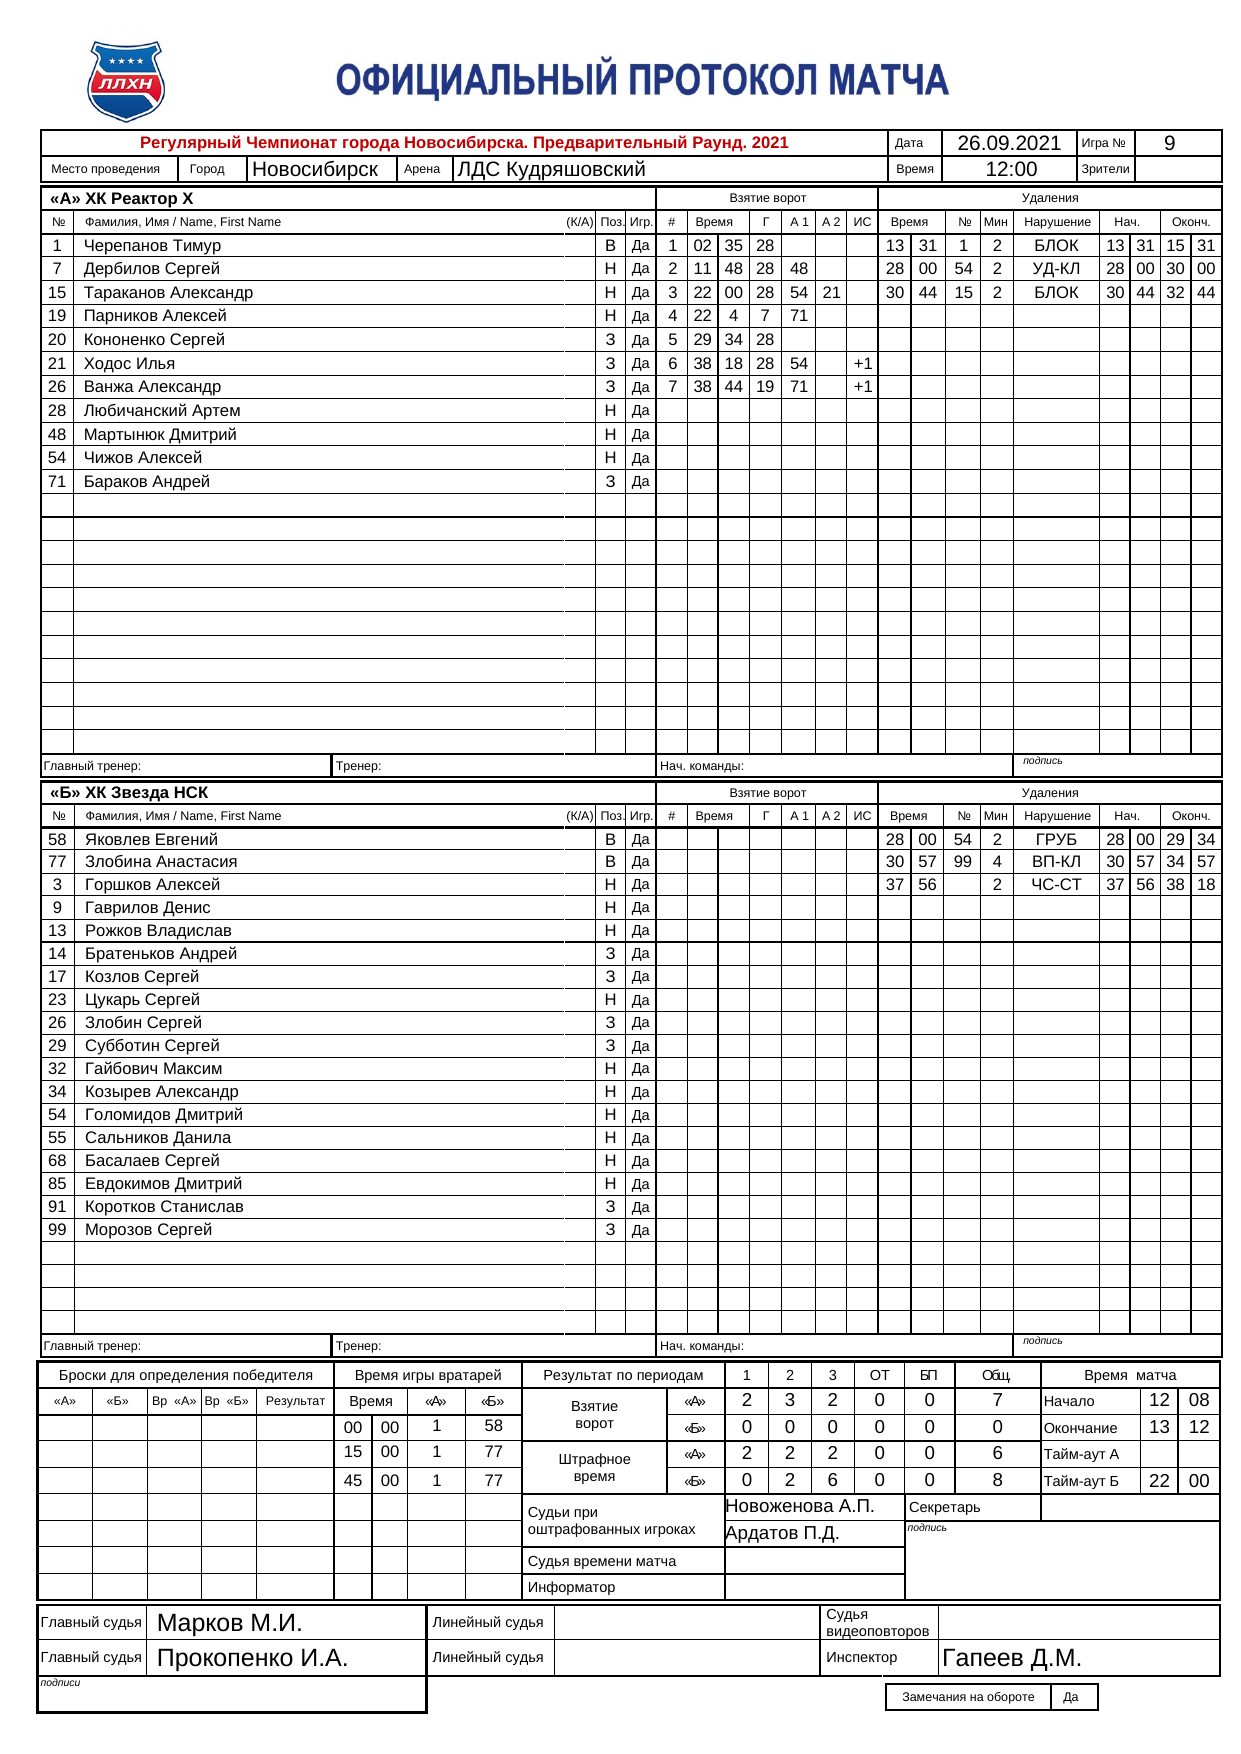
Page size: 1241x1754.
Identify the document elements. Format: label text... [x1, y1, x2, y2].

table_cell [750, 966, 781, 987]
table_cell [847, 829, 877, 849]
table_cell 57 [912, 850, 943, 872]
table_header Взятие ворот [657, 783, 877, 803]
table_cell З [596, 376, 625, 398]
table_cell [74, 494, 564, 516]
table_cell [847, 1150, 877, 1172]
table_cell [719, 989, 749, 1011]
table_cell [981, 920, 1013, 941]
table_cell [816, 1288, 846, 1310]
table_cell [1192, 328, 1221, 351]
table_cell ЧС-СТ [1014, 874, 1099, 895]
table_cell [816, 659, 846, 682]
table_cell [750, 896, 781, 918]
table_cell 13 [1100, 235, 1129, 256]
table_cell 37 [879, 874, 910, 895]
table_cell [981, 1311, 1013, 1333]
table_cell [946, 541, 980, 564]
table_cell [981, 352, 1013, 374]
table_cell [879, 541, 910, 564]
table_cell Взятие ворот [523, 1389, 666, 1440]
table_cell [946, 305, 980, 327]
table_cell Н [596, 446, 625, 469]
table_cell 28 [879, 257, 910, 280]
table_cell Да [626, 1173, 655, 1195]
table_cell [626, 1311, 655, 1333]
table_cell БЛОК [1014, 235, 1099, 256]
table_cell 19 [750, 376, 781, 398]
table_cell [42, 612, 73, 634]
table_cell 48 [719, 257, 749, 280]
table_cell [879, 1058, 910, 1079]
table_cell [657, 1265, 687, 1287]
table_cell [912, 328, 945, 351]
table_cell [782, 1127, 815, 1149]
table_cell [816, 943, 846, 964]
table_cell [847, 874, 877, 895]
table_cell [596, 707, 625, 729]
table_cell [719, 829, 749, 849]
table_cell [565, 235, 595, 256]
table_cell Да [626, 1150, 655, 1172]
table_cell [816, 494, 846, 516]
table_cell 00 [1131, 829, 1160, 849]
table_cell 0 [855, 1389, 904, 1413]
table_cell Чижов Алексей [74, 446, 564, 469]
table_cell [148, 1416, 201, 1440]
table_cell Время [889, 157, 941, 181]
table_header Удаления [879, 783, 1221, 803]
table_cell 2 [981, 235, 1013, 256]
table_cell [74, 518, 564, 540]
table_cell [1161, 636, 1190, 658]
table_cell [782, 989, 815, 1011]
table_cell [750, 423, 781, 445]
table_cell [719, 1311, 749, 1333]
table_cell [1161, 305, 1190, 327]
table_cell [626, 707, 655, 729]
table_cell [1192, 1035, 1221, 1057]
table_cell [816, 423, 846, 445]
table_cell [1014, 989, 1099, 1011]
table_cell [816, 1081, 846, 1103]
table_cell [657, 966, 687, 987]
table_cell [466, 1574, 521, 1599]
table_cell [883, 1677, 1220, 1681]
table_cell [596, 565, 625, 587]
table_cell [688, 966, 717, 987]
table_cell [42, 636, 73, 658]
table_cell [148, 1574, 201, 1599]
table_cell 0 [855, 1415, 904, 1440]
table_cell [816, 707, 846, 729]
table_cell [879, 989, 910, 1011]
table_cell [1014, 612, 1099, 634]
table_cell [1161, 1173, 1190, 1195]
table_cell 00 [373, 1468, 407, 1493]
table_cell [944, 1288, 980, 1310]
table_header 2 [769, 1363, 811, 1387]
table_cell Время [335, 1389, 407, 1413]
table_cell [719, 518, 749, 540]
table_cell [912, 659, 945, 682]
table_cell [335, 1574, 371, 1599]
table_cell [1131, 1288, 1160, 1310]
table_cell [847, 1265, 877, 1287]
table_cell [626, 518, 655, 540]
table_cell [688, 874, 717, 895]
table_cell [657, 850, 687, 872]
table_cell [1131, 446, 1160, 469]
table_cell [816, 1311, 846, 1333]
table_cell 32 [42, 1058, 74, 1079]
table_cell Игр. [626, 805, 655, 826]
table_cell [74, 541, 564, 564]
table_cell [657, 943, 687, 964]
table_cell [688, 1265, 717, 1287]
table_cell Поз. [596, 211, 625, 233]
table_cell З [596, 1196, 625, 1218]
table_cell [1100, 1035, 1129, 1057]
table_cell [596, 518, 625, 540]
table_cell [688, 1058, 717, 1079]
table_cell [719, 1196, 749, 1218]
table_cell Нач. команды: [657, 755, 1012, 776]
table_cell [565, 730, 595, 753]
table_cell [565, 683, 595, 706]
table_cell 28 [42, 399, 73, 422]
table_cell [93, 1547, 147, 1573]
table_cell [688, 1311, 717, 1333]
table_cell [626, 494, 655, 516]
table_cell [912, 1104, 943, 1126]
table_cell [1131, 636, 1160, 658]
table_cell [719, 494, 749, 516]
table_cell 30 [1100, 850, 1129, 872]
table_cell [944, 1311, 980, 1333]
table_cell [596, 541, 625, 564]
table_cell [657, 494, 687, 516]
table_cell [1014, 494, 1099, 516]
table_cell ВП-КЛ [1014, 850, 1099, 872]
table_cell [1192, 943, 1221, 964]
table_cell [1100, 989, 1129, 1011]
table_cell [1192, 541, 1221, 564]
table_cell 2 [769, 1468, 811, 1493]
table_cell [981, 989, 1013, 1011]
table_cell 08 [1179, 1389, 1219, 1413]
table_cell [1131, 1012, 1160, 1033]
table_cell Линейный судья [428, 1606, 554, 1639]
table_cell [1192, 612, 1221, 634]
table_cell 00 [1131, 257, 1160, 280]
table_cell 30 [879, 850, 910, 872]
table_cell [565, 470, 595, 493]
table_cell [657, 1311, 687, 1333]
table_cell [1014, 659, 1099, 682]
table_cell [782, 1058, 815, 1079]
table_cell [565, 328, 595, 351]
table_cell [782, 423, 815, 445]
table_header Регулярный Чемпионат города Новосибирска. Предварительный Раунд. 2021 [42, 131, 887, 155]
table_cell [944, 1081, 980, 1103]
table_cell [847, 966, 877, 987]
table_cell [912, 518, 945, 540]
table_cell В [596, 850, 625, 872]
table_cell Да [626, 376, 655, 398]
table_cell [688, 446, 717, 469]
table_header 3 [812, 1363, 854, 1387]
table_cell [1192, 588, 1221, 611]
table_cell [750, 588, 781, 611]
table_cell [816, 1127, 846, 1149]
table_cell Нарушение [1014, 805, 1099, 826]
table_cell [688, 1196, 717, 1218]
table_cell 00 [1179, 1468, 1219, 1493]
table_cell [1161, 1265, 1190, 1287]
table_cell [75, 1242, 564, 1264]
table_cell З [596, 1012, 625, 1033]
table_cell 48 [782, 257, 815, 280]
table_cell Гапеев Д.М. [939, 1640, 1219, 1675]
table_cell [1042, 1495, 1219, 1520]
table_cell [816, 1035, 846, 1057]
table_cell [373, 1547, 407, 1573]
table_cell 2 [812, 1389, 854, 1413]
table_cell [1100, 1012, 1129, 1033]
table_cell [565, 966, 595, 987]
table_cell 0 [726, 1415, 768, 1440]
table_cell Фамилия, Имя / Name, First Name [74, 211, 565, 233]
table_cell 1 [42, 235, 73, 256]
table_cell [879, 1242, 910, 1264]
table_cell [39, 1416, 92, 1440]
table_cell [1161, 1012, 1190, 1033]
table_cell [946, 470, 980, 493]
table_cell [946, 423, 980, 445]
table_cell 38 [688, 352, 717, 374]
table_cell [408, 1521, 465, 1546]
table_cell 13 [1141, 1415, 1177, 1440]
table_cell [1192, 305, 1221, 327]
table_cell 8 [956, 1468, 1040, 1493]
table_cell [750, 446, 781, 469]
table_cell [816, 829, 846, 849]
table_cell [912, 376, 945, 398]
table_cell [847, 1219, 877, 1241]
table_cell [39, 1574, 92, 1599]
table_cell 0 [956, 1415, 1040, 1440]
table_cell Да [626, 850, 655, 872]
table_cell [750, 874, 781, 895]
table_cell Н [596, 920, 625, 941]
table_cell Горшков Алексей [75, 874, 564, 895]
table_cell [782, 1311, 815, 1333]
table_cell [719, 423, 749, 445]
table_cell [782, 1035, 815, 1057]
table_cell [981, 399, 1013, 422]
table_cell Мин [981, 805, 1013, 826]
table_cell [565, 1012, 595, 1033]
table_cell [596, 612, 625, 634]
table_header Взятие ворот [657, 188, 877, 209]
table_cell [944, 1127, 980, 1149]
table_cell [657, 1012, 687, 1033]
table_cell [816, 683, 846, 706]
table_cell 85 [42, 1173, 74, 1195]
table_cell [981, 565, 1013, 587]
table_cell Да [626, 896, 655, 918]
table_cell [1100, 328, 1129, 351]
table_cell 12 [1179, 1415, 1219, 1440]
table_cell [750, 494, 781, 516]
table_cell Да [626, 1127, 655, 1149]
table_cell [912, 1012, 943, 1033]
table_cell Черепанов Тимур [74, 235, 564, 256]
table_cell 2 [726, 1389, 768, 1413]
table_cell [39, 1521, 92, 1546]
table_cell [944, 1219, 980, 1241]
table_cell Любичанский Артем [74, 399, 564, 422]
table_cell 6 [956, 1442, 1040, 1467]
table_cell [750, 1311, 781, 1333]
table_cell [944, 874, 980, 895]
table_cell [626, 636, 655, 658]
table_cell [816, 541, 846, 564]
table_cell [782, 1288, 815, 1310]
table_cell [1100, 541, 1129, 564]
table_cell [1161, 1288, 1190, 1310]
table_cell 0 [769, 1415, 811, 1440]
table_cell «А» [668, 1442, 724, 1467]
table_cell Фамилия, Имя / Name, First Name [75, 805, 565, 826]
table_header Результат по периодам [523, 1363, 724, 1387]
table_cell [565, 896, 595, 918]
table_cell [93, 1494, 147, 1520]
table_cell 00 [912, 829, 943, 849]
table_cell [847, 257, 877, 280]
table_cell [1161, 683, 1190, 706]
table_cell [750, 1173, 781, 1195]
table_cell [1131, 518, 1160, 540]
table_cell [1131, 920, 1160, 941]
table_cell 44 [1192, 281, 1221, 303]
table_cell [1014, 1242, 1099, 1264]
table_cell [1161, 376, 1190, 398]
table_cell [782, 565, 815, 587]
table_cell [816, 1265, 846, 1287]
table_cell [1131, 896, 1160, 918]
table_cell Судьи при оштрафованных игроках [523, 1495, 724, 1546]
table_cell Сальников Данила [75, 1127, 564, 1149]
table_cell 14 [42, 943, 74, 964]
table_cell 00 [912, 257, 945, 280]
table_cell [1100, 1242, 1129, 1264]
table_cell [719, 588, 749, 611]
table_cell Новосибирск [248, 157, 396, 181]
table_cell [148, 1547, 201, 1573]
table_cell [1192, 1288, 1221, 1310]
table_cell Г [750, 805, 781, 826]
table_cell З [596, 328, 625, 351]
table_cell [42, 707, 73, 729]
table_cell [981, 1173, 1013, 1195]
table_cell [847, 943, 877, 964]
table_cell [1100, 1288, 1129, 1310]
table_cell [657, 989, 687, 1011]
table_cell [1161, 1104, 1190, 1126]
table_cell 44 [912, 281, 945, 303]
table_cell [847, 896, 877, 918]
table_cell [1161, 1242, 1190, 1264]
table_cell [944, 1196, 980, 1218]
table_cell [816, 565, 846, 587]
table_cell 26 [42, 1012, 74, 1033]
table_cell [1131, 1058, 1160, 1079]
table_cell Да [626, 1219, 655, 1241]
table_cell [782, 518, 815, 540]
table_cell Окончание [1042, 1415, 1140, 1440]
table_cell [657, 423, 687, 445]
table_cell Мин [981, 211, 1013, 233]
table_cell [782, 446, 815, 469]
table_cell [750, 1058, 781, 1079]
table_cell Время [879, 805, 943, 826]
table_cell [688, 829, 717, 849]
table_cell [1161, 565, 1190, 587]
table_cell [1161, 612, 1190, 634]
table_cell [1100, 446, 1129, 469]
table_cell 20 [42, 328, 73, 351]
table_cell [946, 659, 980, 682]
table_cell [1131, 423, 1160, 445]
table_cell [912, 470, 945, 493]
table_cell 77 [466, 1468, 521, 1493]
table_cell [847, 1173, 877, 1195]
table_cell [657, 1081, 687, 1103]
table_cell [257, 1494, 333, 1520]
table_cell [981, 730, 1013, 753]
table_cell ИС [847, 211, 877, 233]
table_cell Да [626, 920, 655, 941]
table_cell [1014, 423, 1099, 445]
table_cell [912, 305, 945, 327]
table_cell [626, 565, 655, 587]
table_cell 1 [946, 235, 980, 256]
table_cell [912, 1127, 943, 1149]
table_cell [565, 1242, 595, 1264]
table_cell Да [626, 1196, 655, 1218]
table_cell [946, 636, 980, 658]
table_cell 34 [1161, 850, 1190, 872]
table_cell [981, 683, 1013, 706]
table_cell [626, 683, 655, 706]
table_cell Да [626, 352, 655, 374]
table_cell [782, 1173, 815, 1195]
table_cell [202, 1574, 256, 1599]
table_cell [596, 730, 625, 753]
table_cell [847, 1104, 877, 1126]
table_cell [565, 829, 595, 849]
table_cell [981, 1104, 1013, 1126]
table_cell [1131, 1035, 1160, 1057]
table_cell [565, 305, 595, 327]
table_cell [657, 920, 687, 941]
table_cell [657, 470, 687, 493]
table_cell [847, 281, 877, 303]
table_cell [596, 1265, 625, 1287]
table_cell [1192, 1104, 1221, 1126]
table_cell [555, 1640, 819, 1675]
table_cell 12 [1141, 1389, 1177, 1413]
table_cell 32 [1161, 281, 1190, 303]
table_cell [657, 1288, 687, 1310]
table_cell 58 [466, 1416, 521, 1440]
table_cell № [42, 211, 73, 233]
table_cell 54 [782, 281, 815, 303]
table_cell [688, 707, 717, 729]
table_cell [944, 1173, 980, 1195]
table_cell [816, 966, 846, 987]
table_header Общ. [956, 1363, 1040, 1387]
table_cell [750, 636, 781, 658]
table_cell [981, 1150, 1013, 1172]
table_cell 57 [1192, 850, 1221, 872]
table_cell [1014, 352, 1099, 374]
table_cell Н [596, 1127, 625, 1149]
table_cell [750, 1288, 781, 1310]
table_cell 45 [335, 1468, 371, 1493]
table_cell [688, 541, 717, 564]
table_cell [1161, 659, 1190, 682]
table_cell [1131, 470, 1160, 493]
table_cell [879, 446, 910, 469]
table_header Замечания на обороте [887, 1685, 1050, 1709]
table_cell [1192, 494, 1221, 516]
table_cell [816, 1150, 846, 1172]
table_cell [1100, 423, 1129, 445]
table_cell Ардатов П.Д. [726, 1521, 904, 1546]
table_cell [257, 1468, 333, 1493]
table_cell [782, 683, 815, 706]
table_cell Нач. команды: [657, 1335, 1012, 1356]
table_cell [688, 659, 717, 682]
table_cell 00 [373, 1416, 407, 1440]
table_cell Яковлев Евгений [75, 829, 564, 849]
table_cell [565, 1127, 595, 1149]
table_cell [879, 1173, 910, 1195]
table_cell Время [879, 211, 945, 233]
table_cell [912, 707, 945, 729]
table_cell [1161, 470, 1190, 493]
table_cell [719, 612, 749, 634]
table_cell [912, 1288, 943, 1310]
table_cell Нач. [1100, 805, 1160, 826]
table_cell # [657, 211, 687, 233]
table_cell [1100, 1081, 1129, 1103]
table_cell [565, 943, 595, 964]
table_cell [912, 1150, 943, 1172]
table_cell 22 [688, 281, 717, 303]
table_cell [1161, 518, 1190, 540]
table_cell З [596, 966, 625, 987]
table_cell [847, 1311, 877, 1333]
table_cell [565, 1058, 595, 1079]
table_cell [688, 1035, 717, 1057]
table_cell [750, 730, 781, 753]
table_cell [879, 1311, 910, 1333]
table_cell [688, 636, 717, 658]
table_cell [257, 1441, 333, 1467]
table_cell Да [626, 1081, 655, 1103]
table_cell Да [626, 966, 655, 987]
table_cell [148, 1521, 201, 1546]
table_header 9 [1136, 131, 1221, 155]
table_cell [1192, 470, 1221, 493]
table_cell [42, 565, 73, 587]
table_cell [750, 943, 781, 964]
table_cell [466, 1547, 521, 1573]
table_cell [657, 1173, 687, 1195]
table_cell [626, 730, 655, 753]
table_cell Парников Алексей [74, 305, 564, 327]
table_cell Да [626, 943, 655, 964]
table_cell А 2 [816, 805, 846, 826]
table_cell 0 [905, 1442, 954, 1467]
table_cell 02 [688, 235, 717, 256]
table_cell Вр «А» [148, 1389, 201, 1413]
table_cell [1192, 1127, 1221, 1149]
table_cell 54 [944, 829, 980, 849]
table_cell [373, 1521, 407, 1546]
table_cell [981, 518, 1013, 540]
table_cell [1131, 707, 1160, 729]
table_cell [1100, 376, 1129, 398]
table_cell [879, 1265, 910, 1287]
table_cell Козлов Сергей [75, 966, 564, 987]
table_cell Н [596, 1104, 625, 1126]
table_cell [1014, 1219, 1099, 1241]
table_cell [565, 874, 595, 895]
table_cell З [596, 1035, 625, 1057]
table_cell 13 [879, 235, 910, 256]
table_cell [879, 612, 910, 634]
table_header Игра № [1078, 131, 1134, 155]
table_cell [719, 850, 749, 872]
table_cell 30 [1161, 257, 1190, 280]
table_cell [750, 1219, 781, 1241]
table_cell [750, 1035, 781, 1057]
table_cell [1014, 446, 1099, 469]
table_cell Прокопенко И.А. [147, 1640, 425, 1675]
table_cell [75, 1288, 564, 1310]
table_cell Вр «Б» [202, 1389, 256, 1413]
table_cell [782, 636, 815, 658]
table_cell [847, 636, 877, 658]
table_cell Новоженова А.П. [726, 1495, 904, 1520]
table_cell № [946, 211, 980, 233]
table_cell 28 [879, 829, 910, 849]
table_cell Да [626, 1104, 655, 1126]
table_cell [750, 1081, 781, 1103]
table_cell [1100, 1196, 1129, 1218]
table_cell [946, 352, 980, 374]
table_cell [912, 966, 943, 987]
table_cell Злобина Анастасия [75, 850, 564, 872]
table_cell В [596, 235, 625, 256]
table_header «Б» ХК Звезда НСК [42, 783, 655, 803]
table_cell [879, 376, 910, 398]
table_cell [750, 565, 781, 587]
table_cell [981, 423, 1013, 445]
table_cell [879, 518, 910, 540]
table_cell [1192, 966, 1221, 987]
table_cell 1 [408, 1416, 465, 1440]
table_cell [1136, 157, 1221, 181]
table_cell [944, 1035, 980, 1057]
table_cell [565, 1311, 595, 1333]
table_cell [657, 659, 687, 682]
table_cell [42, 659, 73, 682]
table_cell [688, 399, 717, 422]
table_cell З [596, 943, 625, 964]
table_cell [816, 352, 846, 374]
table_cell [879, 305, 910, 327]
table_cell [981, 376, 1013, 398]
table_cell [816, 730, 846, 753]
table_cell [782, 1219, 815, 1241]
table_cell Н [596, 896, 625, 918]
table_cell [565, 352, 595, 374]
table_cell [596, 636, 625, 658]
table_cell [1100, 1127, 1129, 1149]
table_cell [782, 399, 815, 422]
table_cell Н [596, 305, 625, 327]
table_cell [1100, 730, 1129, 753]
table_cell [719, 659, 749, 682]
table_cell [565, 612, 595, 634]
table_cell [981, 470, 1013, 493]
table_cell Да [626, 446, 655, 469]
table_cell [782, 612, 815, 634]
table_cell [74, 707, 564, 729]
table_cell [847, 588, 877, 611]
table_cell [1192, 446, 1221, 469]
table_cell [879, 1104, 910, 1126]
table_cell [847, 1035, 877, 1057]
table_cell [1014, 730, 1099, 753]
table_cell [719, 1265, 749, 1287]
table_cell Братеньков Андрей [75, 943, 564, 964]
table_cell [944, 1012, 980, 1033]
table_cell Да [626, 1035, 655, 1057]
table_cell 91 [42, 1196, 74, 1218]
table_cell 6 [812, 1468, 854, 1493]
table_cell [1192, 1173, 1221, 1195]
table_cell [912, 683, 945, 706]
table_cell [202, 1441, 256, 1467]
table_cell [1192, 920, 1221, 941]
table_cell Н [596, 281, 625, 303]
table_cell [1014, 920, 1099, 941]
table_cell [719, 399, 749, 422]
table_cell [782, 541, 815, 564]
table_cell «Б» [668, 1415, 724, 1440]
table_cell [1192, 423, 1221, 445]
table_cell [719, 565, 749, 587]
table_cell [1014, 399, 1099, 422]
table_cell [1192, 565, 1221, 587]
table_cell [688, 612, 717, 634]
table_cell 29 [42, 1035, 74, 1057]
table_cell [847, 494, 877, 516]
table_cell [782, 494, 815, 516]
table_cell [719, 1058, 749, 1079]
table_header Удаления [879, 188, 1221, 209]
table_header БП [905, 1363, 954, 1387]
table_cell (К/А) [565, 211, 595, 233]
table_cell [1192, 707, 1221, 729]
table_cell [1100, 966, 1129, 987]
table_cell 18 [1192, 874, 1221, 895]
table_cell 22 [688, 305, 717, 327]
table_cell [688, 565, 717, 587]
table_cell [750, 1242, 781, 1264]
table_cell [1131, 943, 1160, 964]
table_cell [1014, 707, 1099, 729]
table_cell [981, 612, 1013, 634]
table_cell [657, 874, 687, 895]
table_cell 17 [42, 966, 74, 987]
table_cell [946, 588, 980, 611]
table_cell [565, 518, 595, 540]
table_cell [750, 829, 781, 849]
table_cell [879, 920, 910, 941]
table_cell [879, 1127, 910, 1149]
table_cell [944, 1104, 980, 1126]
table_cell [688, 850, 717, 872]
table_cell [657, 1104, 687, 1126]
table_cell [782, 896, 815, 918]
table_cell [879, 588, 910, 611]
table_cell [335, 1521, 371, 1546]
table_cell [944, 1265, 980, 1287]
table_cell [42, 730, 73, 753]
table_cell [847, 1242, 877, 1264]
table_cell [782, 920, 815, 941]
table_cell Да [626, 829, 655, 849]
table_cell Город [179, 157, 246, 181]
table_cell [688, 1081, 717, 1103]
table_cell [981, 966, 1013, 987]
table_cell [42, 588, 73, 611]
table_cell БЛОК [1014, 281, 1099, 303]
table_cell [657, 1196, 687, 1218]
table_cell [1100, 920, 1129, 941]
table_cell 37 [1100, 874, 1129, 895]
table_cell Басалаев Сергей [75, 1150, 564, 1172]
table_cell Н [596, 399, 625, 422]
table_cell 54 [42, 1104, 74, 1126]
table_cell [596, 1242, 625, 1264]
table_cell [1161, 352, 1190, 374]
table_cell [912, 612, 945, 634]
table_cell [596, 588, 625, 611]
table_cell [74, 683, 564, 706]
table_cell 44 [1131, 281, 1160, 303]
table_cell [816, 1104, 846, 1126]
table_cell [879, 1288, 910, 1310]
table_cell [912, 1311, 943, 1333]
table_cell 99 [42, 1219, 74, 1241]
table_cell [750, 470, 781, 493]
table_cell [565, 1035, 595, 1057]
table_cell 0 [905, 1415, 954, 1440]
table_cell [719, 470, 749, 493]
table_cell Г [750, 211, 781, 233]
table_cell [782, 874, 815, 895]
table_cell [750, 989, 781, 1011]
table_cell [1131, 1081, 1160, 1103]
table_cell [657, 1035, 687, 1057]
table_cell [782, 850, 815, 872]
table_cell 3 [769, 1389, 811, 1413]
table_cell [816, 235, 846, 256]
table_cell [657, 829, 687, 849]
table_cell Тараканов Александр [74, 281, 564, 303]
table_cell 2 [726, 1442, 768, 1467]
table_cell Голомидов Дмитрий [75, 1104, 564, 1126]
table_cell [879, 328, 910, 351]
table_cell [1131, 1104, 1160, 1126]
table_cell [93, 1574, 147, 1599]
table_cell [688, 989, 717, 1011]
table_cell 54 [946, 257, 980, 280]
table_cell ЛДС Кудряшовский [454, 157, 887, 181]
table_cell [688, 1288, 717, 1310]
table_cell [565, 1219, 595, 1241]
table_cell [847, 423, 877, 445]
table_cell [626, 659, 655, 682]
table_header Броски для определения победителя [39, 1363, 333, 1387]
table_cell [93, 1468, 147, 1493]
table_cell [816, 612, 846, 634]
table_cell [782, 328, 815, 351]
table_cell [688, 1219, 717, 1241]
table_cell [1014, 588, 1099, 611]
table_cell [1192, 896, 1221, 918]
table_cell [816, 636, 846, 658]
table_cell [1161, 541, 1190, 564]
table_cell Н [596, 257, 625, 280]
table_cell [750, 850, 781, 872]
table_cell [847, 1058, 877, 1079]
table_cell [1131, 541, 1160, 564]
table_cell [946, 328, 980, 351]
table_cell [1100, 494, 1129, 516]
table_cell Да [626, 470, 655, 493]
table_cell 54 [782, 352, 815, 374]
table_cell [257, 1416, 333, 1440]
table_cell [1192, 1150, 1221, 1172]
table_cell [750, 1196, 781, 1218]
table_cell [1100, 683, 1129, 706]
table_cell [946, 376, 980, 398]
table_cell [847, 565, 877, 587]
table_cell [981, 541, 1013, 564]
table_cell 4 [719, 305, 749, 327]
table_cell [750, 1012, 781, 1033]
table_cell Судья времени матча [523, 1548, 724, 1573]
table_header «А» ХК Реактор Х [42, 188, 655, 209]
table_cell [912, 943, 943, 964]
table_cell 5 [657, 328, 687, 351]
table_cell [847, 470, 877, 493]
table_cell [657, 730, 687, 753]
table_cell [719, 1288, 749, 1310]
table_cell Главный тренер: [42, 1335, 330, 1356]
table_cell [565, 494, 595, 516]
table_cell [202, 1468, 256, 1493]
table_cell [750, 920, 781, 941]
table_cell [42, 1288, 74, 1310]
table_cell [565, 446, 595, 469]
table_cell [148, 1468, 201, 1493]
table_cell 34 [1192, 829, 1221, 849]
table_cell [847, 683, 877, 706]
table_cell Рожков Владислав [75, 920, 564, 941]
table_cell [565, 707, 595, 729]
table_cell [1131, 1265, 1160, 1287]
table_cell [1131, 376, 1160, 398]
table_cell [1100, 636, 1129, 658]
table_cell [42, 494, 73, 516]
table_cell А 2 [816, 211, 846, 233]
table_cell [1192, 352, 1221, 374]
table_cell [565, 399, 595, 422]
table_cell Злобин Сергей [75, 1012, 564, 1033]
table_cell 7 [956, 1389, 1040, 1413]
table_cell [847, 730, 877, 753]
table_cell 2 [769, 1442, 811, 1467]
table_cell 7 [657, 376, 687, 398]
table_cell [1100, 1219, 1129, 1241]
table_cell 0 [905, 1468, 954, 1493]
table_cell [42, 1311, 74, 1333]
table_cell Морозов Сергей [75, 1219, 564, 1241]
table_cell [719, 1081, 749, 1103]
table_cell [565, 920, 595, 941]
table_cell [148, 1494, 201, 1520]
table_cell [688, 1150, 717, 1172]
table_cell [750, 1127, 781, 1149]
table_cell [565, 1104, 595, 1126]
table_cell [912, 1219, 943, 1241]
table_cell [816, 518, 846, 540]
table_cell [1014, 1311, 1099, 1333]
table_cell [39, 1468, 92, 1493]
table_cell [1161, 1311, 1190, 1333]
table_cell [565, 1288, 595, 1310]
table_cell [719, 1127, 749, 1149]
table_cell [879, 399, 910, 422]
table_cell [944, 989, 980, 1011]
table_cell (К/А) [565, 805, 595, 826]
table_cell [1192, 376, 1221, 398]
table_cell «А» [39, 1389, 92, 1413]
table_cell «А» [408, 1389, 465, 1413]
table_cell [912, 565, 945, 587]
table_cell З [596, 352, 625, 374]
table_cell [335, 1547, 371, 1573]
table_cell [847, 989, 877, 1011]
table_cell [1161, 896, 1190, 918]
table_cell [879, 1081, 910, 1103]
table_cell [944, 1242, 980, 1264]
table_cell [816, 399, 846, 422]
table_cell [1014, 1104, 1099, 1126]
table_cell [981, 1265, 1013, 1287]
table_cell [626, 1242, 655, 1264]
table_cell 29 [1161, 829, 1190, 849]
table_cell [912, 1081, 943, 1103]
table_cell 21 [816, 281, 846, 303]
table_cell [946, 707, 980, 729]
table_cell [1161, 494, 1190, 516]
table_cell [1014, 1012, 1099, 1033]
table_cell [1192, 1311, 1221, 1333]
table_cell [719, 636, 749, 658]
table_cell [39, 1547, 92, 1573]
table_cell 00 [1192, 257, 1221, 280]
table_cell [42, 1265, 74, 1287]
table_cell подпись [1014, 755, 1221, 776]
table_cell [1014, 636, 1099, 658]
table_cell [946, 494, 980, 516]
table_cell 48 [42, 423, 73, 445]
table_cell 68 [42, 1150, 74, 1172]
table_cell [981, 305, 1013, 327]
table_cell [750, 541, 781, 564]
table_cell [74, 730, 564, 753]
table_cell [782, 588, 815, 611]
table_cell 31 [912, 235, 945, 256]
table_cell [750, 1150, 781, 1172]
table_cell [596, 683, 625, 706]
table_cell [816, 1012, 846, 1033]
table_cell [946, 612, 980, 634]
table_cell 28 [750, 257, 781, 280]
table_cell [1131, 730, 1160, 753]
table_cell [1131, 612, 1160, 634]
table_cell [1161, 966, 1190, 987]
table_cell [1014, 541, 1099, 564]
table_cell [74, 588, 564, 611]
table_cell Цукарь Сергей [75, 989, 564, 1011]
table_cell 2 [981, 281, 1013, 303]
table_cell [1131, 659, 1160, 682]
table_cell [1100, 943, 1129, 964]
table_cell 57 [1131, 850, 1160, 872]
table_cell Время [688, 211, 749, 233]
table_cell [1161, 1035, 1190, 1057]
table_cell [373, 1574, 407, 1599]
table_cell 2 [657, 257, 687, 280]
table_cell [626, 1288, 655, 1310]
table_cell [816, 446, 846, 469]
table_cell [1131, 1173, 1160, 1195]
table_cell [879, 896, 910, 918]
table_cell [626, 588, 655, 611]
table_cell [1131, 1196, 1160, 1218]
table_cell Евдокимов Дмитрий [75, 1173, 564, 1195]
table_cell 77 [42, 850, 74, 872]
table_cell [257, 1574, 333, 1599]
table_cell [1100, 352, 1129, 374]
table_cell [1161, 1196, 1190, 1218]
table_cell [912, 541, 945, 564]
table_cell Н [596, 1173, 625, 1195]
table_cell [657, 1242, 687, 1264]
table_cell [981, 1081, 1013, 1103]
table_cell [657, 588, 687, 611]
table_cell Главный судья [39, 1606, 146, 1639]
table_cell Инспектор [821, 1640, 938, 1675]
table_cell [39, 1494, 92, 1520]
table_cell [657, 541, 687, 564]
table_cell [912, 730, 945, 753]
table_cell А 1 [782, 805, 815, 826]
table_cell 71 [782, 305, 815, 327]
table_cell [148, 1441, 201, 1467]
table_cell +1 [847, 352, 877, 374]
table_cell Гайбович Максим [75, 1058, 564, 1079]
table_cell 30 [879, 281, 910, 303]
table_cell Арена [398, 157, 452, 181]
table_cell [981, 1242, 1013, 1264]
table_cell [93, 1441, 147, 1467]
table_cell [816, 896, 846, 918]
table_cell 29 [688, 328, 717, 351]
table_cell [657, 612, 687, 634]
table_cell [408, 1494, 465, 1520]
table_cell 15 [335, 1441, 371, 1467]
table_cell Да [626, 305, 655, 327]
table_cell [726, 1548, 904, 1573]
table_cell [565, 636, 595, 658]
table_cell [912, 1058, 943, 1079]
table_cell [1179, 1441, 1219, 1467]
table_cell [74, 565, 564, 587]
table_cell [1014, 518, 1099, 540]
table_cell [816, 874, 846, 895]
table_cell [688, 423, 717, 445]
table_cell Линейный судья [428, 1640, 554, 1675]
table_cell [565, 281, 595, 303]
table_cell [428, 1677, 882, 1711]
table_cell [719, 683, 749, 706]
table_cell [1161, 1081, 1190, 1103]
table_cell [1100, 659, 1129, 682]
table_cell Главный тренер: [42, 755, 330, 776]
table_cell 56 [912, 874, 943, 895]
table_cell Субботин Сергей [75, 1035, 564, 1057]
table_cell [1100, 612, 1129, 634]
table_cell [981, 588, 1013, 611]
table_cell [596, 1288, 625, 1310]
table_cell 3 [42, 874, 74, 895]
table_cell [847, 328, 877, 351]
table_cell [596, 494, 625, 516]
table_cell [816, 588, 846, 611]
table_cell [944, 943, 980, 964]
table_cell [565, 588, 595, 611]
table_cell [1014, 966, 1099, 987]
table_cell [1161, 1219, 1190, 1241]
table_cell [75, 1311, 564, 1333]
table_cell [688, 730, 717, 753]
table_cell 00 [719, 281, 749, 303]
table_cell [657, 1219, 687, 1241]
table_cell [408, 1547, 465, 1573]
table_cell [847, 1288, 877, 1310]
table_cell Да [626, 235, 655, 256]
table_cell [626, 541, 655, 564]
table_cell [847, 399, 877, 422]
table_cell [466, 1521, 521, 1546]
table_cell [981, 1196, 1013, 1218]
table_cell Место проведения [42, 157, 177, 181]
table_cell 34 [42, 1081, 74, 1103]
table_cell [879, 494, 910, 516]
table_cell [816, 1173, 846, 1195]
table_header Время игры вратарей [335, 1363, 521, 1387]
table_cell [1100, 399, 1129, 422]
table_cell [944, 1150, 980, 1172]
table_cell [688, 1012, 717, 1033]
table_cell Тайм-аут А [1042, 1441, 1140, 1467]
table_cell [565, 1196, 595, 1218]
table_cell 2 [812, 1442, 854, 1467]
table_cell [565, 257, 595, 280]
table_cell [688, 896, 717, 918]
table_cell Информатор [523, 1575, 724, 1599]
table_cell [1100, 1311, 1129, 1333]
table_cell [981, 707, 1013, 729]
table_cell Секретарь [906, 1495, 1040, 1520]
table_cell Оконч. [1161, 211, 1221, 233]
table_cell [565, 850, 595, 872]
table_cell [879, 659, 910, 682]
table_cell [847, 612, 877, 634]
table_cell [42, 518, 73, 540]
table_cell Кононенко Сергей [74, 328, 564, 351]
table_cell Да [626, 399, 655, 422]
table_cell [565, 541, 595, 564]
table_cell 0 [905, 1389, 954, 1413]
table_cell [879, 1035, 910, 1057]
table_cell [847, 305, 877, 327]
table_cell [1161, 446, 1190, 469]
table_cell № [944, 805, 980, 826]
table_cell 44 [719, 376, 749, 398]
table_cell [879, 943, 910, 964]
table_cell [202, 1416, 256, 1440]
table_cell [74, 612, 564, 634]
table_cell [1192, 683, 1221, 706]
table_cell [1014, 1058, 1099, 1079]
table_cell [1014, 376, 1099, 398]
table_cell [719, 920, 749, 941]
table_cell [565, 1173, 595, 1195]
table_cell Гаврилов Денис [75, 896, 564, 918]
table_cell [912, 1196, 943, 1218]
table_header 26.09.2021 [943, 131, 1076, 155]
table_cell [657, 683, 687, 706]
table_cell [847, 920, 877, 941]
table_cell [879, 1150, 910, 1172]
table_cell 1 [408, 1441, 465, 1467]
table_cell 28 [750, 235, 781, 256]
table_cell [1014, 1150, 1099, 1172]
table_cell +1 [847, 376, 877, 398]
table_cell [657, 707, 687, 729]
table_cell Мартынюк Дмитрий [74, 423, 564, 445]
table_cell [847, 518, 877, 540]
table_cell [408, 1574, 465, 1599]
table_cell [1014, 683, 1099, 706]
table_cell [782, 966, 815, 987]
table_cell [565, 1081, 595, 1103]
table_cell [719, 1012, 749, 1033]
table_cell [1161, 588, 1190, 611]
table_cell [596, 1311, 625, 1333]
table_cell А 1 [782, 211, 815, 233]
table_cell [1131, 565, 1160, 587]
table_cell [1192, 730, 1221, 753]
table_cell [939, 1606, 1219, 1639]
table_cell ГРУБ [1014, 829, 1099, 849]
table_cell 0 [855, 1468, 904, 1493]
table_cell [847, 235, 877, 256]
table_cell 31 [1192, 235, 1221, 256]
table_cell [1100, 896, 1129, 918]
table_cell [981, 1058, 1013, 1079]
table_cell 22 [1141, 1468, 1177, 1493]
table_cell [912, 399, 945, 422]
table_cell [1100, 305, 1129, 327]
table_cell 28 [1100, 257, 1129, 280]
table_cell [373, 1494, 407, 1520]
table_cell 31 [1131, 235, 1160, 256]
table_cell Штрафное время [523, 1442, 666, 1493]
table_cell Н [596, 989, 625, 1011]
table_cell [596, 659, 625, 682]
table_cell [1014, 896, 1099, 918]
table_cell 9 [42, 896, 74, 918]
table_cell [726, 1575, 904, 1599]
table_cell [42, 541, 73, 564]
table_cell 28 [1100, 829, 1129, 849]
table_cell [782, 1265, 815, 1287]
table_cell [782, 1196, 815, 1218]
table_cell [816, 470, 846, 493]
table_cell [719, 707, 749, 729]
table_cell [719, 966, 749, 987]
table_cell 1 [408, 1468, 465, 1493]
table_cell [626, 1265, 655, 1287]
table_cell [944, 966, 980, 987]
table_cell Судья видеоповторов [821, 1606, 938, 1639]
table_cell [1100, 707, 1129, 729]
table_cell подпись [906, 1522, 1219, 1599]
table_cell [257, 1521, 333, 1546]
table_cell [202, 1494, 256, 1520]
table_cell [1192, 1058, 1221, 1079]
table_cell [1014, 1196, 1099, 1218]
table_cell 55 [42, 1127, 74, 1149]
table_cell [1161, 423, 1190, 445]
table_cell [782, 943, 815, 964]
table_cell [719, 730, 749, 753]
table_cell [39, 1441, 92, 1467]
table_cell [912, 896, 943, 918]
table_cell подписи [39, 1677, 425, 1711]
table_cell 30 [1100, 281, 1129, 303]
table_cell [688, 1104, 717, 1126]
table_cell 19 [42, 305, 73, 327]
table_cell [657, 896, 687, 918]
table_cell 11 [688, 257, 717, 280]
table_cell [1192, 659, 1221, 682]
table_cell [719, 943, 749, 964]
table_cell Тайм-аут Б [1042, 1468, 1140, 1493]
table_cell [981, 494, 1013, 516]
table_cell [1141, 1441, 1177, 1467]
table_cell [879, 707, 910, 729]
table_cell [981, 896, 1013, 918]
table_cell [1014, 305, 1099, 327]
table_cell [565, 1150, 595, 1172]
table_cell [816, 257, 846, 280]
table_cell [879, 1012, 910, 1033]
table_cell [750, 518, 781, 540]
table_cell [1014, 1035, 1099, 1057]
table_cell [816, 1242, 846, 1264]
table_cell [466, 1494, 521, 1520]
table_cell [981, 1219, 1013, 1241]
table_cell [1014, 1127, 1099, 1149]
table_cell [565, 989, 595, 1011]
table_cell 7 [42, 257, 73, 280]
table_cell [944, 920, 980, 941]
table_cell [946, 446, 980, 469]
table_cell [1192, 989, 1221, 1011]
table_cell 99 [944, 850, 980, 872]
table_cell [93, 1521, 147, 1546]
table_cell [719, 446, 749, 469]
table_cell [1131, 399, 1160, 422]
table_cell [1100, 470, 1129, 493]
table_cell [847, 707, 877, 729]
table_cell [879, 1196, 910, 1218]
table_cell «Б » [466, 1389, 521, 1413]
table_cell Ходос Илья [74, 352, 564, 374]
table_cell [816, 989, 846, 1011]
table_cell [657, 399, 687, 422]
table_cell 0 [726, 1468, 768, 1493]
table_cell «Б» [93, 1389, 147, 1413]
table_cell З [596, 470, 625, 493]
table_cell [719, 1035, 749, 1057]
table_cell [1192, 1242, 1221, 1264]
table_cell [981, 659, 1013, 682]
table_cell [1192, 1196, 1221, 1218]
table_cell Н [596, 1081, 625, 1103]
table_cell [750, 707, 781, 729]
table_header ОТ [855, 1363, 904, 1387]
table_cell [335, 1494, 371, 1520]
table_cell [1014, 470, 1099, 493]
table_cell Да [626, 423, 655, 445]
table_cell Да [626, 257, 655, 280]
table_cell [1161, 328, 1190, 351]
table_cell [1192, 636, 1221, 658]
table_cell [1014, 565, 1099, 587]
table_cell [912, 636, 945, 658]
table_cell 56 [1131, 874, 1160, 895]
table_cell [565, 659, 595, 682]
table_cell [816, 920, 846, 941]
table_cell [1131, 989, 1160, 1011]
table_cell [782, 829, 815, 849]
table_cell [1131, 966, 1160, 987]
table_cell [782, 730, 815, 753]
table_cell Нарушение [1014, 211, 1099, 233]
table_cell [75, 1265, 564, 1287]
table_cell [879, 636, 910, 658]
table_cell [1161, 707, 1190, 729]
table_cell Игр. [626, 211, 655, 233]
table_cell [946, 683, 980, 706]
table_cell [688, 1242, 717, 1264]
table_cell [847, 446, 877, 469]
table_cell [42, 683, 73, 706]
table_cell [944, 1058, 980, 1079]
table_cell [1014, 943, 1099, 964]
table_cell [93, 1416, 147, 1440]
table_cell [1131, 1127, 1160, 1149]
table_cell [782, 235, 815, 256]
table_cell [912, 352, 945, 374]
table_cell [879, 423, 910, 445]
table_cell [1161, 989, 1190, 1011]
table_cell [1014, 328, 1099, 351]
table_cell [782, 470, 815, 493]
picture [5, 28, 1179, 129]
table_cell Н [596, 1058, 625, 1079]
table_cell [1131, 1150, 1160, 1172]
table_cell [657, 1058, 687, 1079]
table_cell [719, 1150, 749, 1172]
table_cell [688, 518, 717, 540]
table_cell [750, 1265, 781, 1287]
table_cell [565, 1265, 595, 1287]
table_cell Ванжа Александр [74, 376, 564, 398]
table_cell Дербилов Сергей [74, 257, 564, 280]
table_cell [912, 1242, 943, 1264]
table_cell [912, 989, 943, 1011]
table_cell 6 [657, 352, 687, 374]
table_cell [1131, 305, 1160, 327]
table_cell [657, 565, 687, 587]
table_cell Н [596, 1150, 625, 1172]
table_cell Тренер: [333, 755, 655, 776]
table_cell Козырев Александр [75, 1081, 564, 1103]
table_cell [1131, 683, 1160, 706]
table_cell Да [626, 1012, 655, 1033]
table_cell 54 [42, 446, 73, 469]
table_cell 00 [335, 1416, 371, 1440]
table_cell [1100, 588, 1129, 611]
table_cell [981, 636, 1013, 658]
table_cell [816, 850, 846, 872]
table_cell [1192, 1012, 1221, 1033]
table_cell [74, 659, 564, 682]
table_cell [782, 1012, 815, 1033]
table_cell [912, 1035, 943, 1057]
table_cell [912, 446, 945, 469]
table_cell 21 [42, 352, 73, 374]
table_cell № [42, 805, 74, 826]
table_cell [1192, 1219, 1221, 1241]
table_cell [750, 683, 781, 706]
table_cell 71 [782, 376, 815, 398]
table_cell Тренер: [333, 1335, 655, 1356]
table_cell 15 [1161, 235, 1190, 256]
table_cell [750, 612, 781, 634]
table_cell 0 [855, 1442, 904, 1467]
table_cell Да [626, 1058, 655, 1079]
table_cell 34 [719, 328, 749, 351]
table_cell [688, 1173, 717, 1195]
table_cell Бараков Андрей [74, 470, 564, 493]
table_cell Марков М.И. [147, 1606, 425, 1639]
table_cell [1014, 1265, 1099, 1287]
table_cell [946, 518, 980, 540]
table_cell 7 [750, 305, 781, 327]
table_cell [879, 683, 910, 706]
table_cell 26 [42, 376, 73, 398]
table_cell [750, 1104, 781, 1126]
table_cell [981, 1035, 1013, 1057]
table_cell [202, 1521, 256, 1546]
table_cell 13 [42, 920, 74, 941]
table_cell Да [626, 281, 655, 303]
table_cell [688, 588, 717, 611]
table_cell 4 [657, 305, 687, 327]
table_cell [912, 1173, 943, 1195]
table_cell [981, 1288, 1013, 1310]
table_cell [847, 1012, 877, 1033]
table_cell [912, 1265, 943, 1287]
table_cell [1192, 399, 1221, 422]
table_cell [565, 565, 595, 587]
table_cell [782, 707, 815, 729]
table_cell [719, 541, 749, 564]
table_cell Н [596, 874, 625, 895]
table_cell 38 [1161, 874, 1190, 895]
table_cell [879, 1219, 910, 1241]
table_cell [657, 636, 687, 658]
table_cell Зрители [1078, 157, 1134, 181]
table_cell [1100, 1058, 1129, 1079]
table_cell 12:00 [943, 157, 1076, 181]
table_cell 58 [42, 829, 74, 849]
table_cell [1100, 565, 1129, 587]
table_cell [1099, 1682, 1220, 1711]
table_cell [202, 1547, 256, 1573]
table_cell [688, 494, 717, 516]
table_cell 15 [42, 281, 73, 303]
table_cell [912, 423, 945, 445]
table_cell 77 [466, 1441, 521, 1467]
table_cell З [596, 1219, 625, 1241]
table_cell [816, 1058, 846, 1079]
table_cell Оконч. [1161, 805, 1221, 826]
table_cell [981, 1127, 1013, 1149]
table_cell [555, 1606, 819, 1639]
table_cell [750, 659, 781, 682]
table_cell 71 [42, 470, 73, 493]
table_cell [912, 920, 943, 941]
table_cell [816, 376, 846, 398]
table_cell [981, 328, 1013, 351]
table_cell [719, 896, 749, 918]
table_cell Нач. [1100, 211, 1160, 233]
table_cell [1100, 518, 1129, 540]
table_cell [879, 470, 910, 493]
table_cell 2 [981, 257, 1013, 280]
table_cell [1131, 328, 1160, 351]
table_cell [688, 683, 717, 706]
table_cell 38 [688, 376, 717, 398]
table_cell [657, 446, 687, 469]
table_cell 1 [657, 235, 687, 256]
table_cell [782, 659, 815, 682]
table_cell [1131, 352, 1160, 374]
table_cell [782, 1081, 815, 1103]
table_cell 28 [750, 328, 781, 351]
table_cell Время [688, 805, 749, 826]
table_cell [1131, 588, 1160, 611]
table_cell Результат [257, 1389, 333, 1413]
table_cell 2 [981, 874, 1013, 895]
table_cell [688, 920, 717, 941]
table_cell 4 [981, 850, 1013, 872]
table_cell [847, 1127, 877, 1149]
table_cell [719, 1173, 749, 1195]
table_cell [750, 399, 781, 422]
table_cell 3 [657, 281, 687, 303]
table_cell [981, 446, 1013, 469]
table_cell 15 [946, 281, 980, 303]
table_cell [847, 1196, 877, 1218]
table_cell Н [596, 423, 625, 445]
table_cell [1161, 1150, 1190, 1172]
table_cell В [596, 829, 625, 849]
table_cell Начало [1042, 1389, 1140, 1413]
table_header Время матча [1042, 1363, 1219, 1387]
table_cell [565, 376, 595, 398]
table_cell [1100, 1150, 1129, 1172]
table_cell [879, 352, 910, 374]
table_header 1 [726, 1363, 768, 1387]
table_cell [816, 305, 846, 327]
table_cell [657, 1150, 687, 1172]
table_cell Да [626, 874, 655, 895]
table_cell [782, 1150, 815, 1172]
table_cell [1014, 1288, 1099, 1310]
table_cell [946, 399, 980, 422]
table_cell Да [626, 989, 655, 1011]
table_cell [74, 636, 564, 658]
table_cell [1161, 399, 1190, 422]
table_cell [257, 1547, 333, 1573]
table_cell ИС [847, 805, 877, 826]
table_cell УД-КЛ [1014, 257, 1099, 280]
table_cell [879, 966, 910, 987]
table_cell [1100, 1104, 1129, 1126]
table_cell [782, 1104, 815, 1126]
table_cell Главный судья [39, 1640, 146, 1675]
table_cell [565, 423, 595, 445]
table_cell [816, 1219, 846, 1241]
table_cell [1161, 1127, 1190, 1149]
table_cell 35 [719, 235, 749, 256]
table_cell [688, 943, 717, 964]
table_cell [944, 896, 980, 918]
table_cell [626, 612, 655, 634]
table_cell [847, 541, 877, 564]
table_cell [1131, 1311, 1160, 1333]
table_cell [879, 565, 910, 587]
table_cell 00 [373, 1441, 407, 1467]
table_cell [912, 588, 945, 611]
table_cell [1161, 943, 1190, 964]
table_cell Поз. [596, 805, 625, 826]
table_cell 0 [812, 1415, 854, 1440]
table_cell [816, 328, 846, 351]
table_cell 23 [42, 989, 74, 1011]
table_cell [1192, 1081, 1221, 1103]
table_cell [657, 1127, 687, 1149]
table_cell [657, 518, 687, 540]
table_cell 18 [719, 352, 749, 374]
table_cell [1014, 1081, 1099, 1103]
table_cell [42, 1242, 74, 1264]
table_cell Коротков Станислав [75, 1196, 564, 1218]
table_cell [719, 874, 749, 895]
table_cell [847, 1081, 877, 1103]
table_cell [688, 1127, 717, 1149]
table_cell [719, 1242, 749, 1264]
table_cell [1131, 1242, 1160, 1264]
table_cell [946, 565, 980, 587]
table_cell [1100, 1265, 1129, 1287]
table_cell 28 [750, 352, 781, 374]
table_cell [1161, 920, 1190, 941]
table_cell [719, 1219, 749, 1241]
table_cell [1192, 1265, 1221, 1287]
table_cell [1014, 1173, 1099, 1195]
table_header Дата [889, 131, 941, 155]
table_cell [1161, 1058, 1190, 1079]
table_cell [1161, 730, 1190, 753]
table_cell [981, 943, 1013, 964]
table_cell # [657, 805, 687, 826]
table_cell [912, 494, 945, 516]
table_cell Да [626, 328, 655, 351]
table_cell подпись [1014, 1335, 1221, 1356]
table_cell [847, 850, 877, 872]
table_cell [981, 1012, 1013, 1033]
table_cell [1100, 1173, 1129, 1195]
table_cell [1192, 518, 1221, 540]
table_cell [946, 730, 980, 753]
table_cell 28 [750, 281, 781, 303]
table_cell [879, 730, 910, 753]
table_cell [847, 659, 877, 682]
table_cell [816, 1196, 846, 1218]
table_cell 2 [981, 829, 1013, 849]
table_cell [782, 1242, 815, 1264]
table_cell [1131, 1219, 1160, 1241]
table_cell [719, 1104, 749, 1126]
table_cell [1131, 494, 1160, 516]
table_cell «А» [668, 1389, 724, 1413]
table_cell «Б» [668, 1468, 724, 1493]
table_cell [688, 470, 717, 493]
table_header Да [1052, 1685, 1097, 1709]
